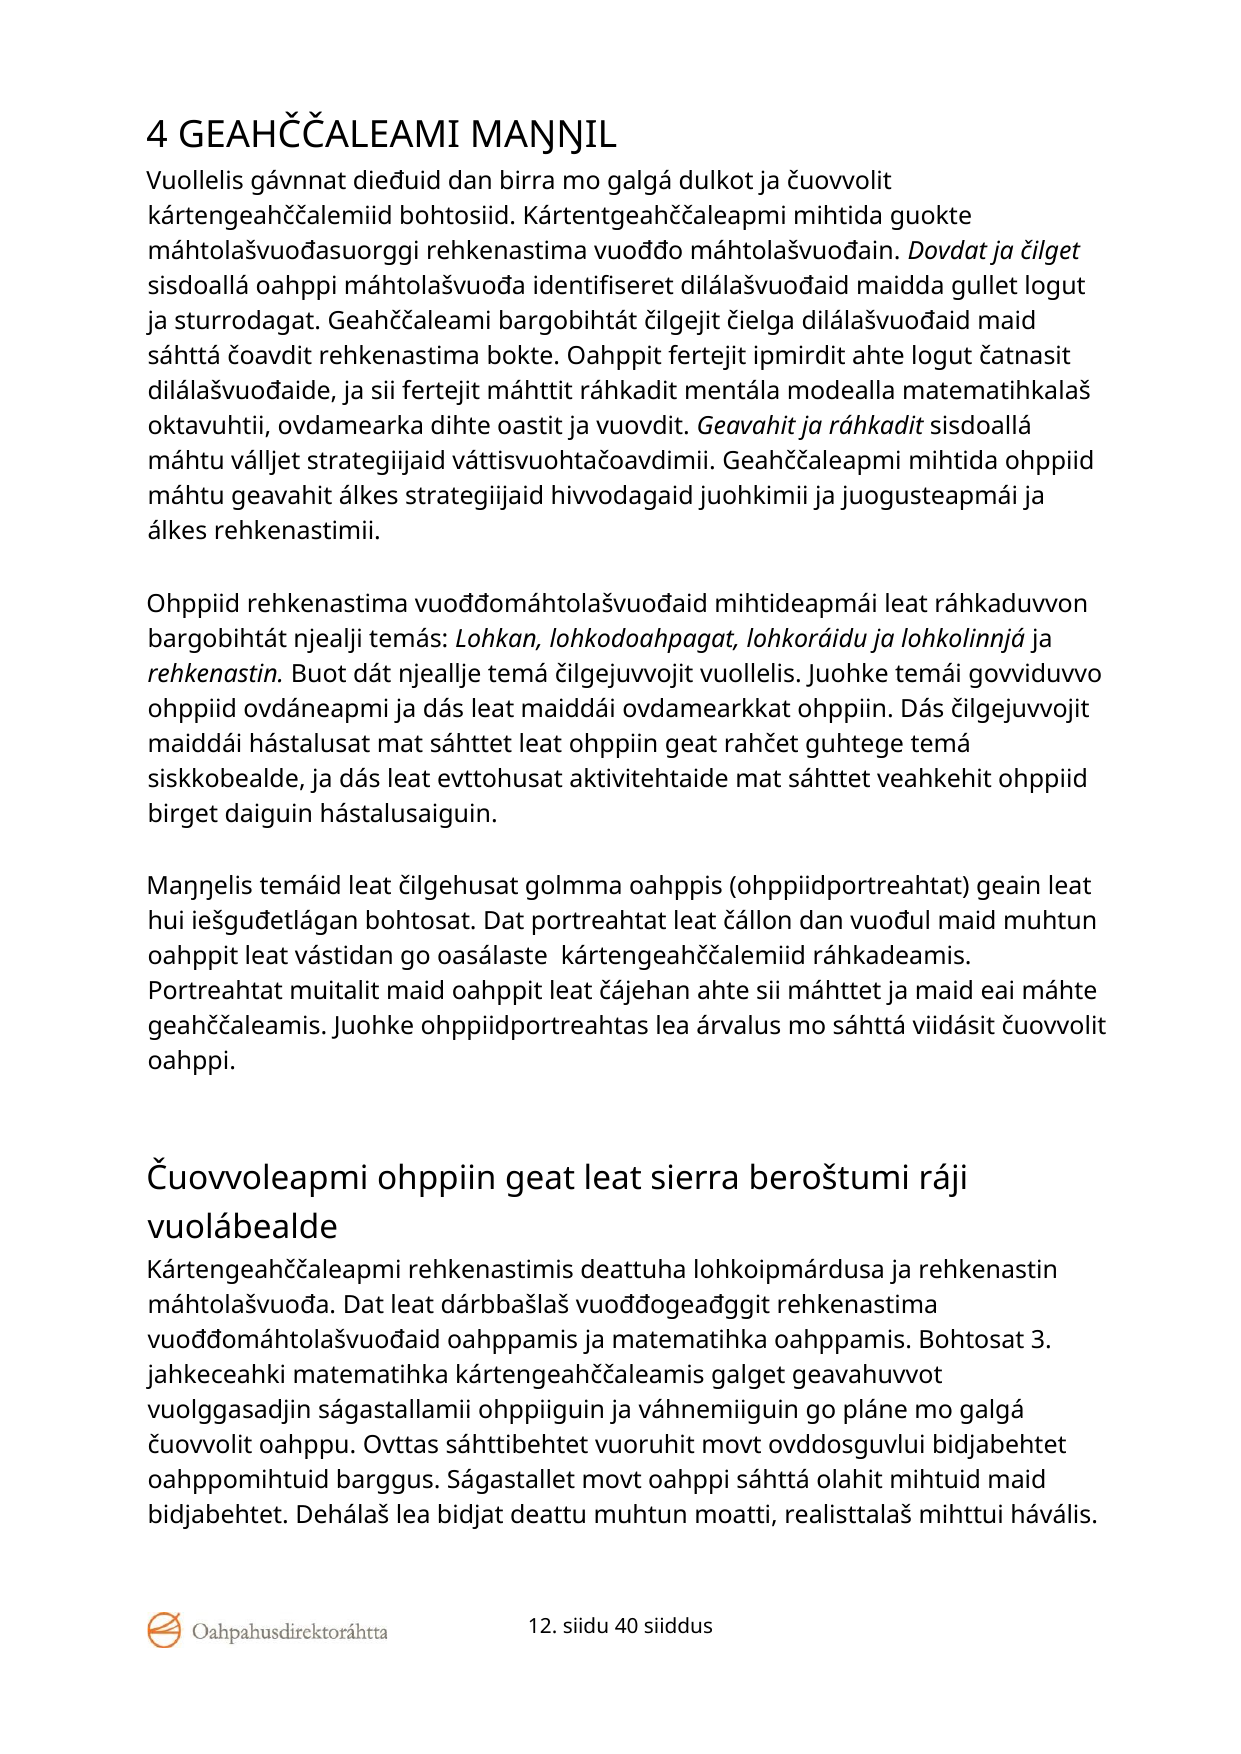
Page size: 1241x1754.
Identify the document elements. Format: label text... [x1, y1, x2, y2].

text Kártengeahččaleapmi rehkenastimis deattuha lohkoipmárdusa ja rehkenastin máhtolašvuođa. Dat leat dárbbašlaš vuođđogeađggit rehkenastima vuođđomáhtolašvuođaid oahppamis ja matematihka oahppamis. Bohtosat 3. jahkeceahki matematihka kártengeahččaleamis galget geavahuvvot vuolggasadjin ságastallamii ohppiiguin ja váhnemiiguin go pláne mo galgá čuovvolit oahppu. Ovttas sáhttibehtet vuoruhit movt ovddosguvlui bidjabehtet oahppomihtuid barggus. Ságastallet movt oahppi sáhttá olahit mihtuid maid bidjabehtet. Dehálaš lea bidjat deattu muhtun moatti, realisttalaš mihttui hávális. [146, 1252, 1107, 1531]
subtitle Čuovvoleapmi ohppiin geat leat sierra beroštumi ráji vuolábealde [146, 1154, 1116, 1248]
text Vuollelis gávnnat dieđuid dan birra mo galgá dulkot ja čuovvolit kártengeahččalemiid bohtosiid. Kártentgeahččaleapmi mihtida guokte máhtolašvuođasuorggi rehkenastima vuođđo máhtolašvuođain. Dovdat ja čilget sisdoallá oahppi máhtolašvuođa identifiseret dilálašvuođaid maidda gullet logut ja sturrodagat. Geahččaleami bargobihtát čilgejit čielga dilálašvuođaid maid sáhttá čoavdit rehkenastima bokte. Oahppit fertejit ipmirdit ahte logut čatnasit dilálašvuođaide, ja sii fertejit máhttit ráhkadit mentála modealla matematihkalaš oktavuhtii, ovdamearka dihte oastit ja vuovdit. Geavahit ja ráhkadit sisdoallá máhtu válljet strategiijaid váttisvuohtačoavdimii. Geahččaleapmi mihtida ohppiid máhtu geavahit álkes strategiijaid hivvodagaid juohkimii ja juogusteapmái ja álkes rehkenastimii. [146, 163, 1107, 547]
subtitle GEAHČČALEAMI MAŊŊIL [146, 108, 1116, 159]
text Maŋŋelis temáid leat čilgehusat golmma oahppis (ohppiidportreahtat) geain leat hui iešguđetlágan bohtosat. Dat portreahtat leat čállon dan vuođul maid muhtun oahppit leat vástidan go oasálaste kártengeahččalemiid ráhkadeamis. Portreahtat muitalit maid oahppit leat čájehan ahte sii máhttet ja maid eai máhte geahččaleamis. Juohke ohppiidportreahtas lea árvalus mo sáhttá viidásit čuovvolit oahppi. [146, 867, 1107, 1077]
text Ohppiid rehkenastima vuođđomáhtolašvuođaid mihtideapmái leat ráhkaduvvon bargobihtát njealji temás: Lohkan, lohkodoahpagat, lohkoráidu ja lohkolinnjá ja rehkenastin. Buot dát njeallje temá čilgejuvvojit vuollelis. Juohke temái govviduvvo ohppiid ovdáneapmi ja dás leat maiddái ovdamearkkat ohppiin. Dás čilgejuvvojit maiddái hástalusat mat sáhttet leat ohppiin geat rahčet guhtege temá siskkobealde, ja dás leat evttohusat aktivitehtaide mat sáhttet veahkehit ohppiid birget daiguin hástalusaiguin. [146, 585, 1107, 829]
picture [147, 1612, 388, 1648]
